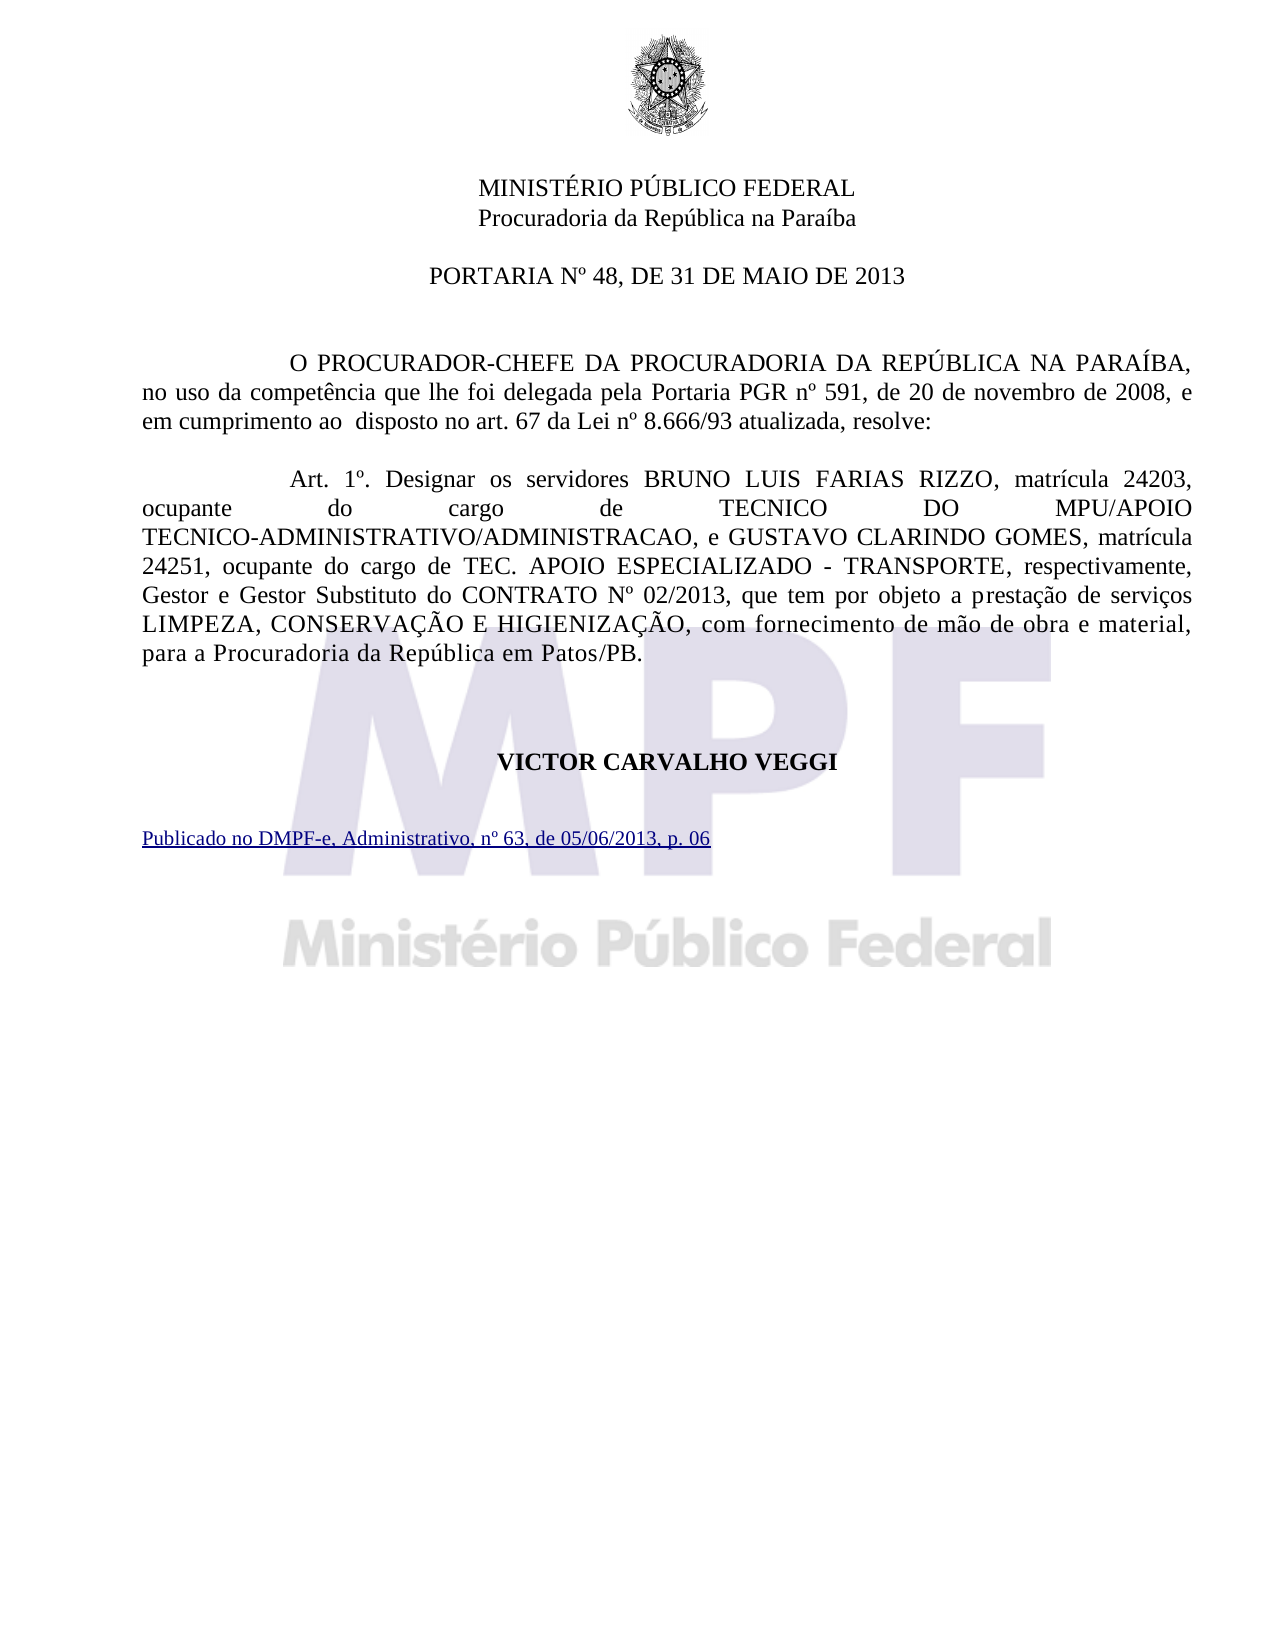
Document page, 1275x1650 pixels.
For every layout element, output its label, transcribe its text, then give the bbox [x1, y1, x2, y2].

picture [283, 667, 1051, 746]
picture [283, 775, 1051, 825]
text VICTOR CARVALHO VEGGI [142, 746, 1192, 775]
picture [283, 849, 1051, 967]
text Publicado no DMPF-e, Administrativo, nº 63, de 05/06/2013, p. 06 [142, 825, 1192, 849]
text MINISTÉRIO PÚBLICO FEDERAL [142, 173, 1192, 202]
picture [625, 28, 709, 136]
text PORTARIA Nº 48, DE 31 DE MAIO DE 2013 [142, 261, 1192, 289]
text O PROCURADOR-CHEFE DA PROCURADORIA DA REPÚBLICA NA PARAÍBA, no uso da competência que lhe foi delegada pela Portaria PGR nº 591, de 20 de novembro de 2008, e em cumprimento ao disposto no art. 67 da Lei nº 8.666/93 atualizada, resolve: [142, 348, 1192, 435]
text Procuradoria da República na Paraíba [142, 202, 1192, 231]
text Art. 1º. Designar os servidores BRUNO LUIS FARIAS RIZZO, matrícula 24203, ocupante do cargo de TECNICO DO MPU/APOIO TECNICO-ADMINISTRATIVO/ADMINISTRACAO, e GUSTAVO CLARINDO GOMES, matrícula 24251, ocupante do cargo de TEC. APOIO ESPECIALIZADO - TRANSPORTE, respectivamente, Gestor e Gestor Substituto do CONTRATO Nº 02/2013, que tem por objeto a prestação de serviços LIMPEZA, CONSERVAÇÃO E HIGIENIZAÇÃO, com fornecimento de mão de obra e material, para a Procuradoria da República em Patos/PB. [142, 464, 1192, 667]
